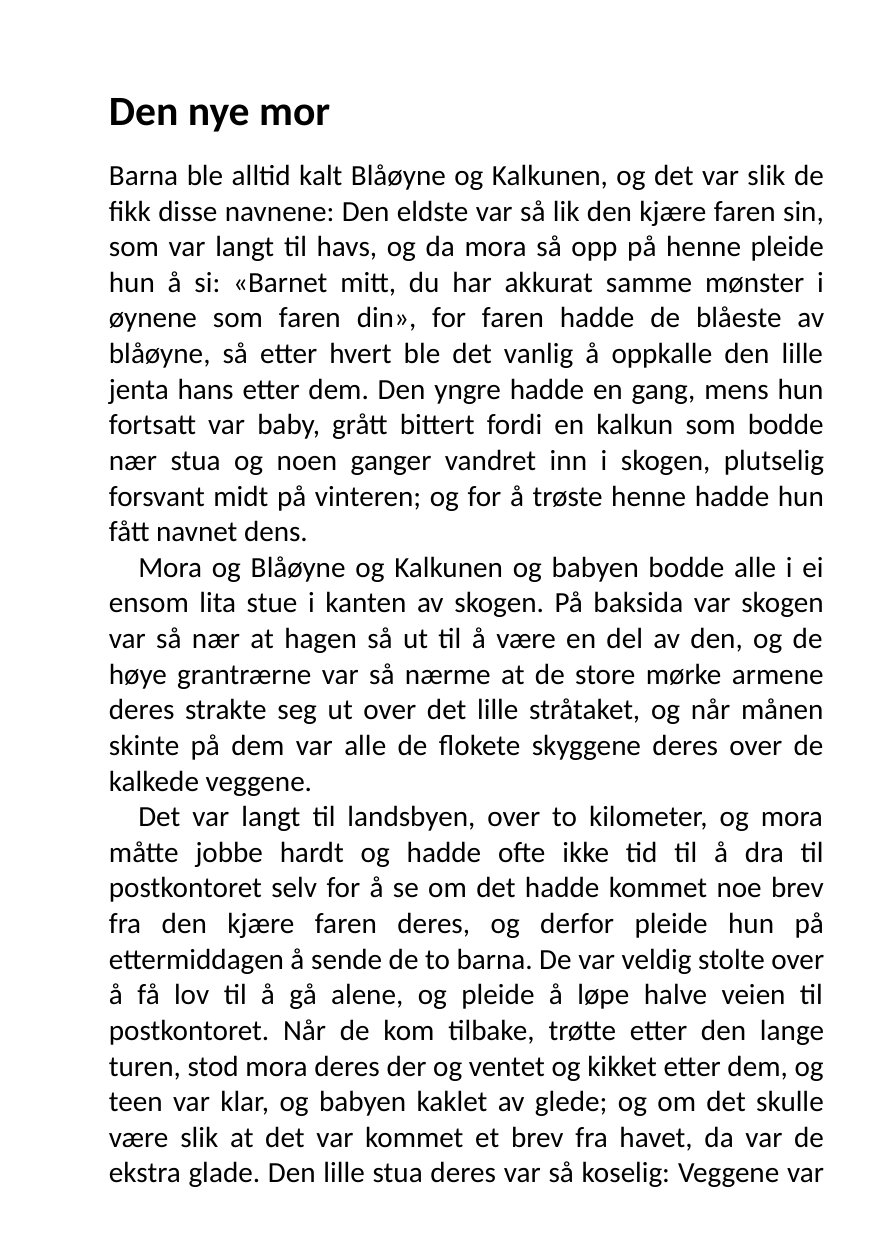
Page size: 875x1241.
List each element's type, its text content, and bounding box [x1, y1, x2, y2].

text Barna ble alltid kalt Blåøyne og Kalkunen, og det var slik de fikk disse navnene: Den eldste var så lik den kjære faren sin, som var langt til havs, og da mora så opp på henne pleide hun å si: «Barnet mitt, du har akkurat samme mønster i øynene som faren din», for faren hadde de blåeste av blåøyne, så etter hvert ble det vanlig å oppkalle den lille jenta hans etter dem. Den yngre hadde en gang, mens hun fortsatt var baby, grått bittert fordi en kalkun som bodde nær stua og noen ganger vandret inn i skogen, plutselig forsvant midt på vinteren; og for å trøste henne hadde hun fått navnet dens. [109, 157, 824, 549]
text Mora og Blåøyne og Kalkunen og babyen bodde alle i ei ensom lita stue i kanten av skogen. På baksida var skogen var så nær at hagen så ut til å være en del av den, og de høye grantrærne var så nærme at de store mørke armene deres strakte seg ut over det lille stråtaket, og når månen skinte på dem var alle de flokete skyggene deres over de kalkede veggene. [109, 549, 824, 798]
subtitle Den nye mor [109, 85, 824, 136]
text Det var langt til landsbyen, over to kilometer, og mora måtte jobbe hardt og hadde ofte ikke tid til å dra til postkontoret selv for å se om det hadde kommet noe brev fra den kjære faren deres, og derfor pleide hun på ettermiddagen å sende de to barna. De var veldig stolte over å få lov til å gå alene, og pleide å løpe halve veien til postkontoret. Når de kom tilbake, trøtte etter den lange turen, stod mora deres der og ventet og kikket etter dem, og teen var klar, og babyen kaklet av glede; og om det skulle være slik at det var kommet et brev fra havet, da var de ekstra glade. Den lille stua deres var så koselig: Veggene var [109, 798, 824, 1190]
